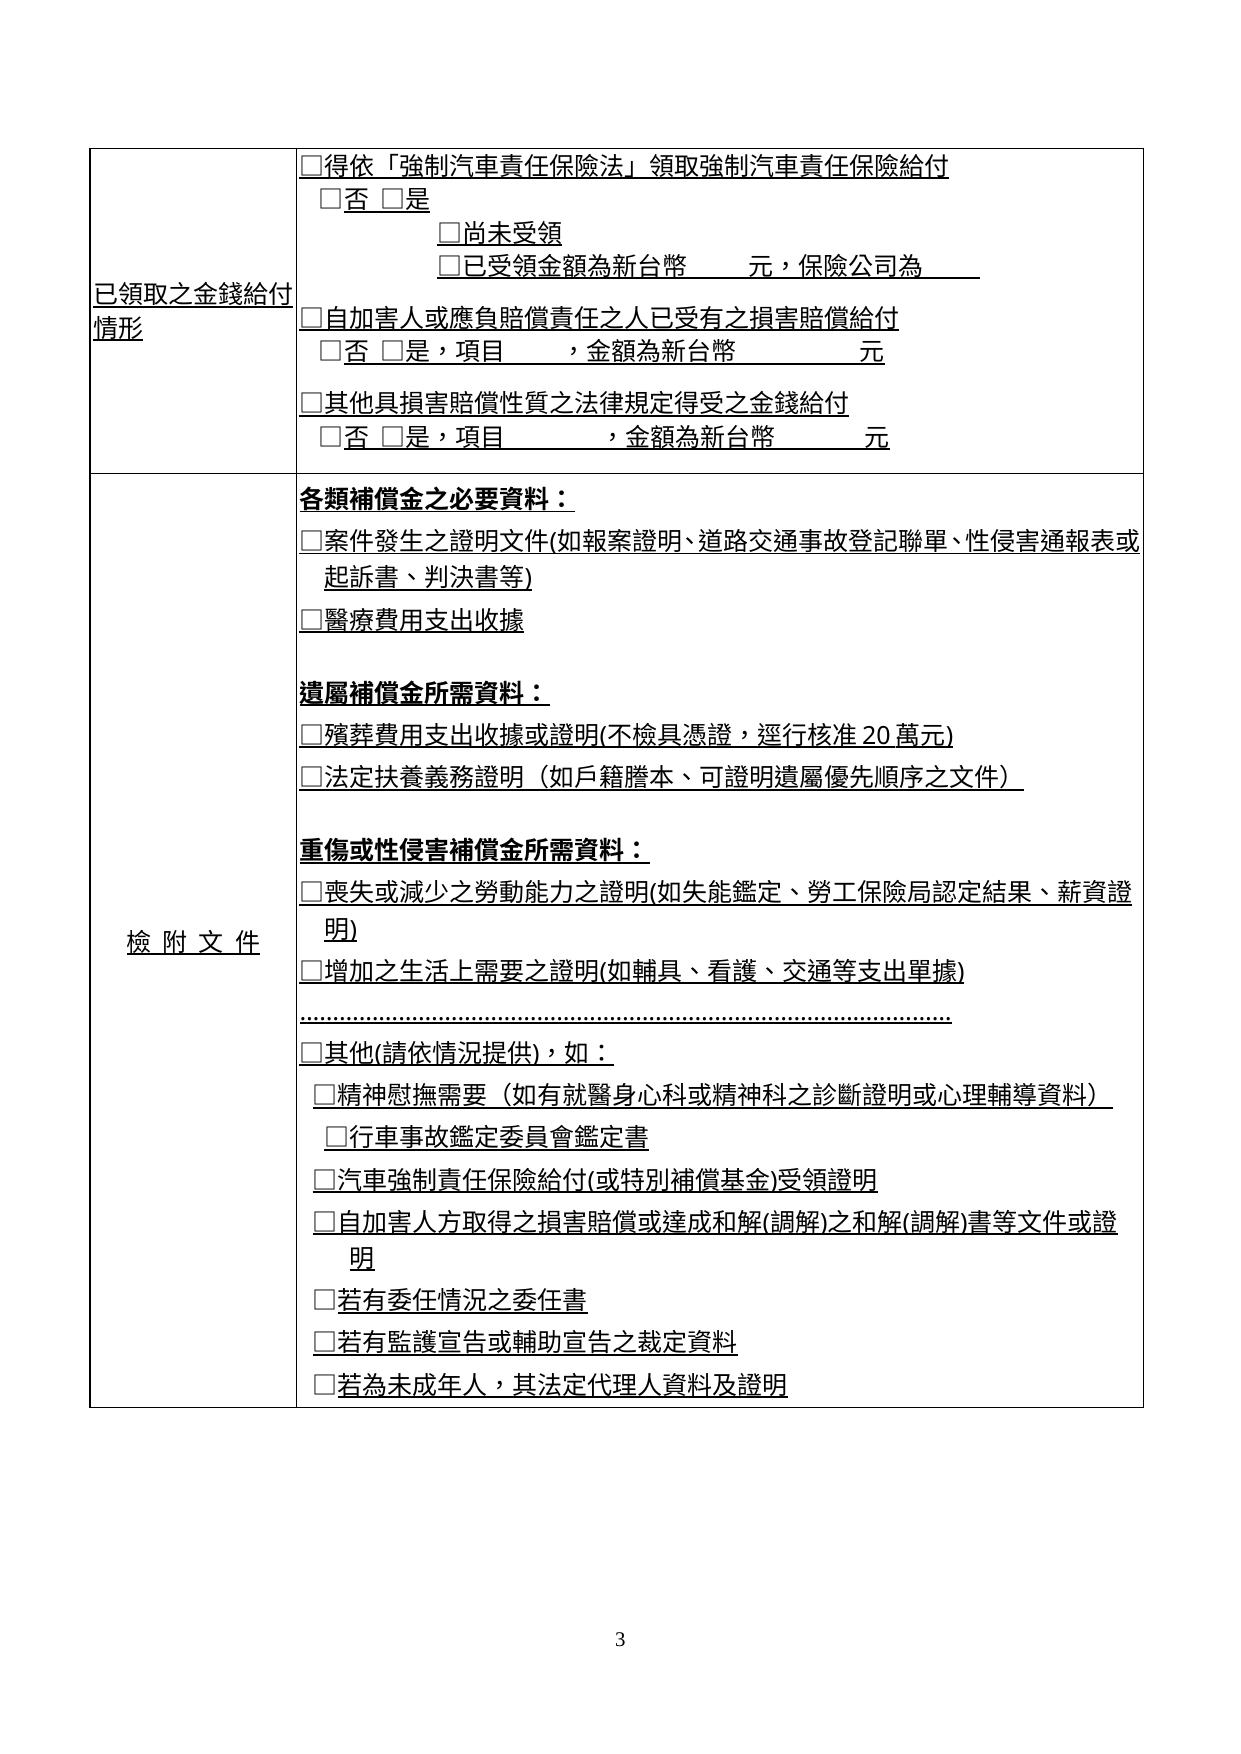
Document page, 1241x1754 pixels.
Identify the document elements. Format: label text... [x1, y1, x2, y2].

table_cell 已領取之金錢給付情形 [91, 149, 296, 472]
table_cell □得依「強制汽車責任保險法」領取強制汽車責任保險給付 □否 □是 □尚未受領 □已受領金額為新台幣 元，保險公司為 □自加害人或應負賠償責任之人已受有之損害賠償給付 □否 □是，項目 ，金額為新台幣 元 □其他具損害賠償性質之法律規定得受之金錢給付 □否 □是，項目 ，金額為新台幣 元 [297, 149, 1143, 472]
table_cell 各類補償金之必要資料： □案件發生之證明文件(如報案證明、道路交通事故登記聯單、性侵害通報表或起訴書、判決書等) □醫療費用支出收據 遺屬補償金所需資料： □殯葬費用支出收據或證明(不檢具憑證，逕行核准20萬元) □法定扶養義務證明（如戶籍謄本、可證明遺屬優先順序之文件） 重傷或性侵害補償金所需資料： □喪失或減少之勞動能力之證明(如失能鑑定、勞工保險局認定結果、薪資證明) □增加之生活上需要之證明(如輔具、看護、交通等支出單據) ……………………………………………………………………………………… □其他(請依情況提供)，如： □精神慰撫需要（如有就醫身心科或精神科之診斷證明或心理輔導資料） □行車事故鑑定委員會鑑定書 □汽車強制責任保險給付(或特別補償基金)受領證明 □自加害人方取得之損害賠償或達成和解(調解)之和解(調解)書等文件或證明 □若有委任情況之委任書 □若有監護宣告或輔助宣告之裁定資料 □若為未成年人，其法定代理人資料及證明 [297, 474, 1143, 1407]
table_cell 檢 附 文 件 [91, 474, 296, 1407]
